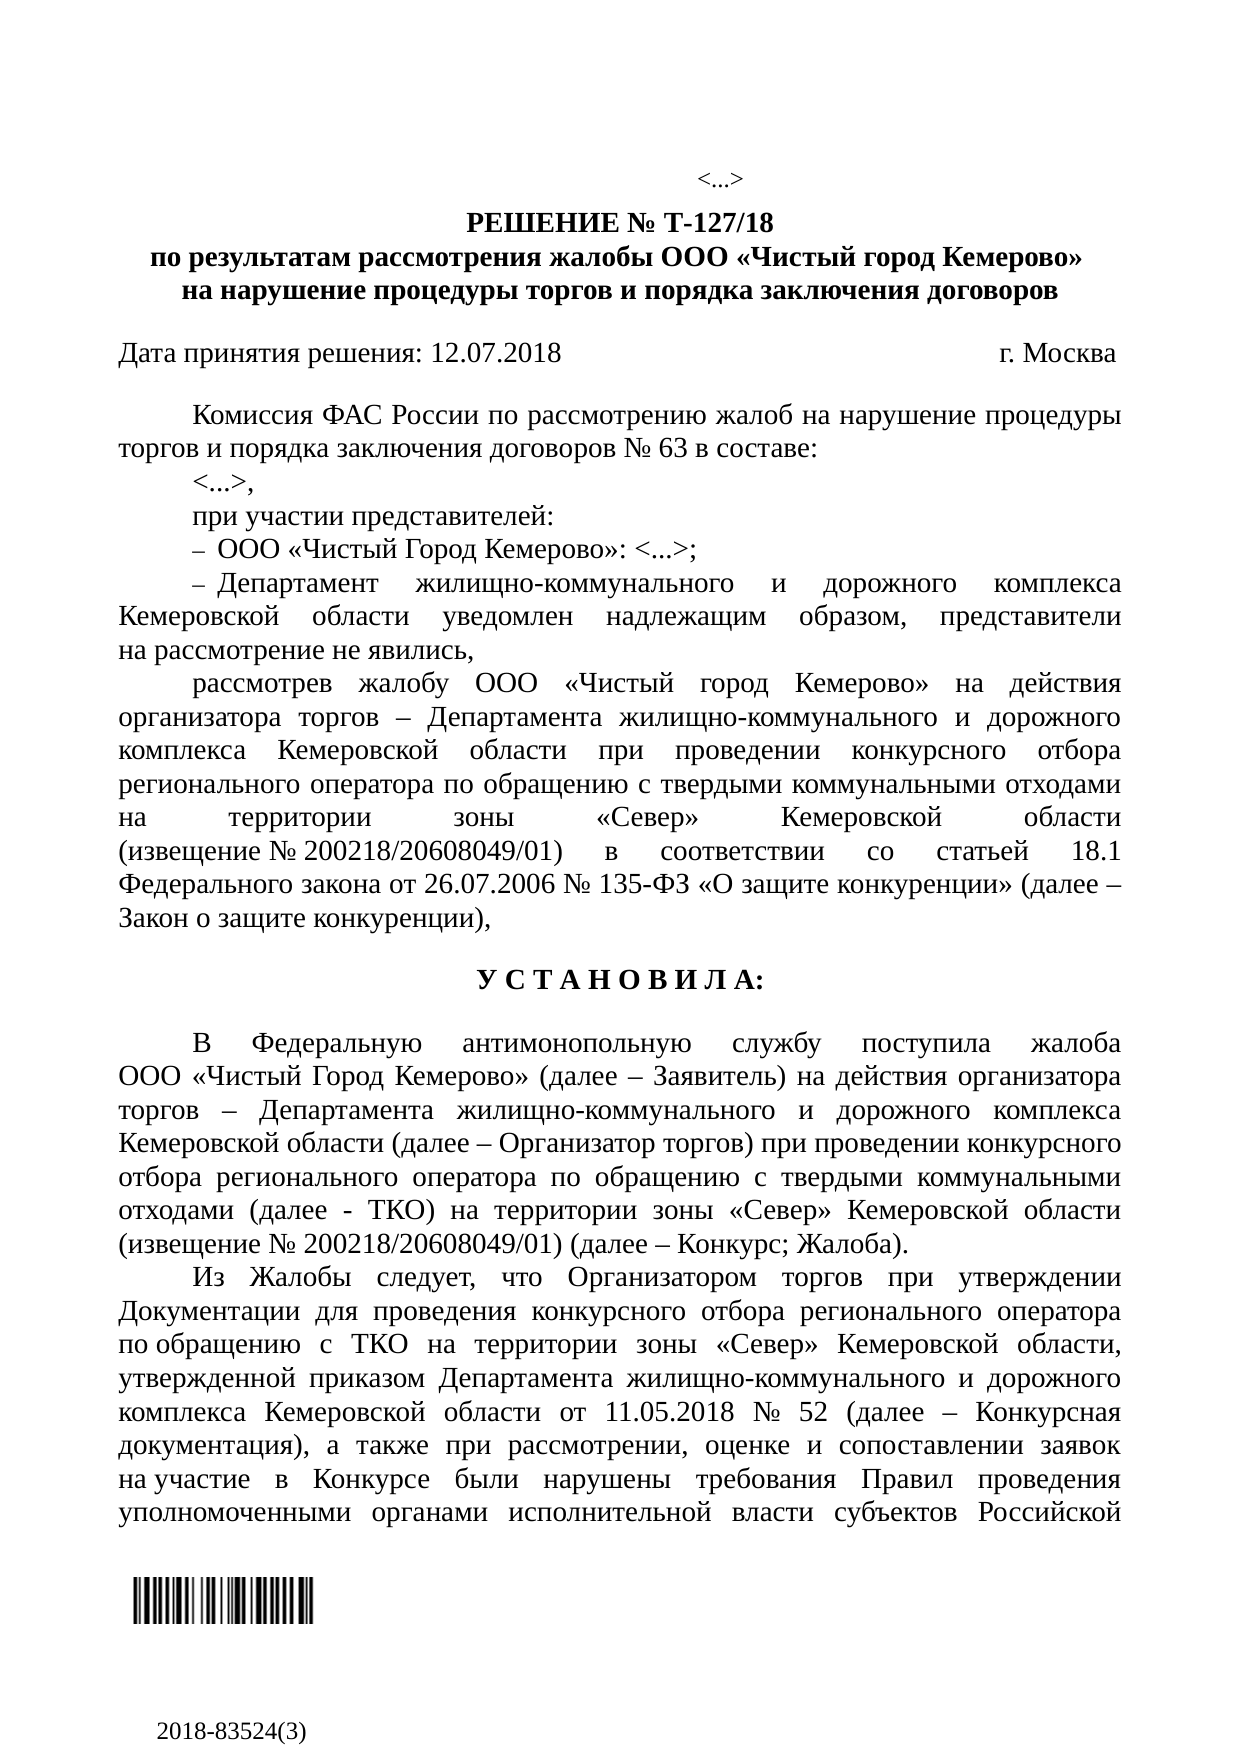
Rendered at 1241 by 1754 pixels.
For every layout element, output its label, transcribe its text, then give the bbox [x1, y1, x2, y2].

text – Департамент жилищно-коммунального и дорожного комплекса Кемеровской области уведомлен надлежащим образом, представители на рассмотрение не явились, [118, 565, 1122, 665]
text Дата принятия решения: 12.07.2018 г. Москва [118, 335, 1122, 368]
text В Федеральную антимонопольную службу поступила жалоба ООО «Чистый Город Кемерово» (далее – Заявитель) на действия организатора торгов – Департамента жилищно-коммунального и дорожного комплекса Кемеровской области (далее – Организатор торгов) при проведении конкурсного отбора регионального оператора по обращению с твердыми коммунальными отходами (далее - ТКО) на территории зоны «Север» Кемеровской области (извещение № 200218/20608049/01) (далее – Конкурс; Жалоба). [118, 1025, 1122, 1259]
picture [118, 1577, 331, 1624]
text <...>, [118, 464, 1122, 498]
text при участии представителей: [118, 498, 1122, 531]
text Из Жалобы следует, что Организатором торгов при утверждении Документации для проведения конкурсного отбора регионального оператора по обращению с ТКО на территории зоны «Север» Кемеровской области, утвержденной приказом Департамента жилищно-коммунального и дорожного комплекса Кемеровской области от 11.05.2018 № 52 (далее – Конкурсная документация), а также при рассмотрении, оценке и сопоставлении заявок на участие в Конкурсе были нарушены требования Правил проведения уполномоченными органами исполнительной власти субъектов Российской [118, 1259, 1122, 1528]
text <...> [697, 164, 1122, 193]
text РЕШЕНИЕ № Т-127/18 по результатам рассмотрения жалобы ООО «Чистый город Кемерово» на нарушение процедуры торгов и порядка заключения договоров [118, 205, 1122, 306]
text Комиссия ФАС России по рассмотрению жалоб на нарушение процедуры торгов и порядка заключения договоров № 63 в составе: [118, 397, 1122, 464]
text У С Т А Н О В И Л А: [118, 962, 1122, 996]
text – ООО «Чистый Город Кемерово»: <...>; [118, 531, 1122, 565]
text рассмотрев жалобу ООО «Чистый город Кемерово» на действия организатора торгов – Департамента жилищно-коммунального и дорожного комплекса Кемеровской области при проведении конкурсного отбора регионального оператора по обращению с твердыми коммунальными отходами на территории зоны «Север» Кемеровской области (извещение № 200218/20608049/01) в соответствии со статьей 18.1 Федерального закона от 26.07.2006 № 135-ФЗ «О защите конкуренции» (далее – Закон о защите конкуренции), [118, 665, 1122, 934]
